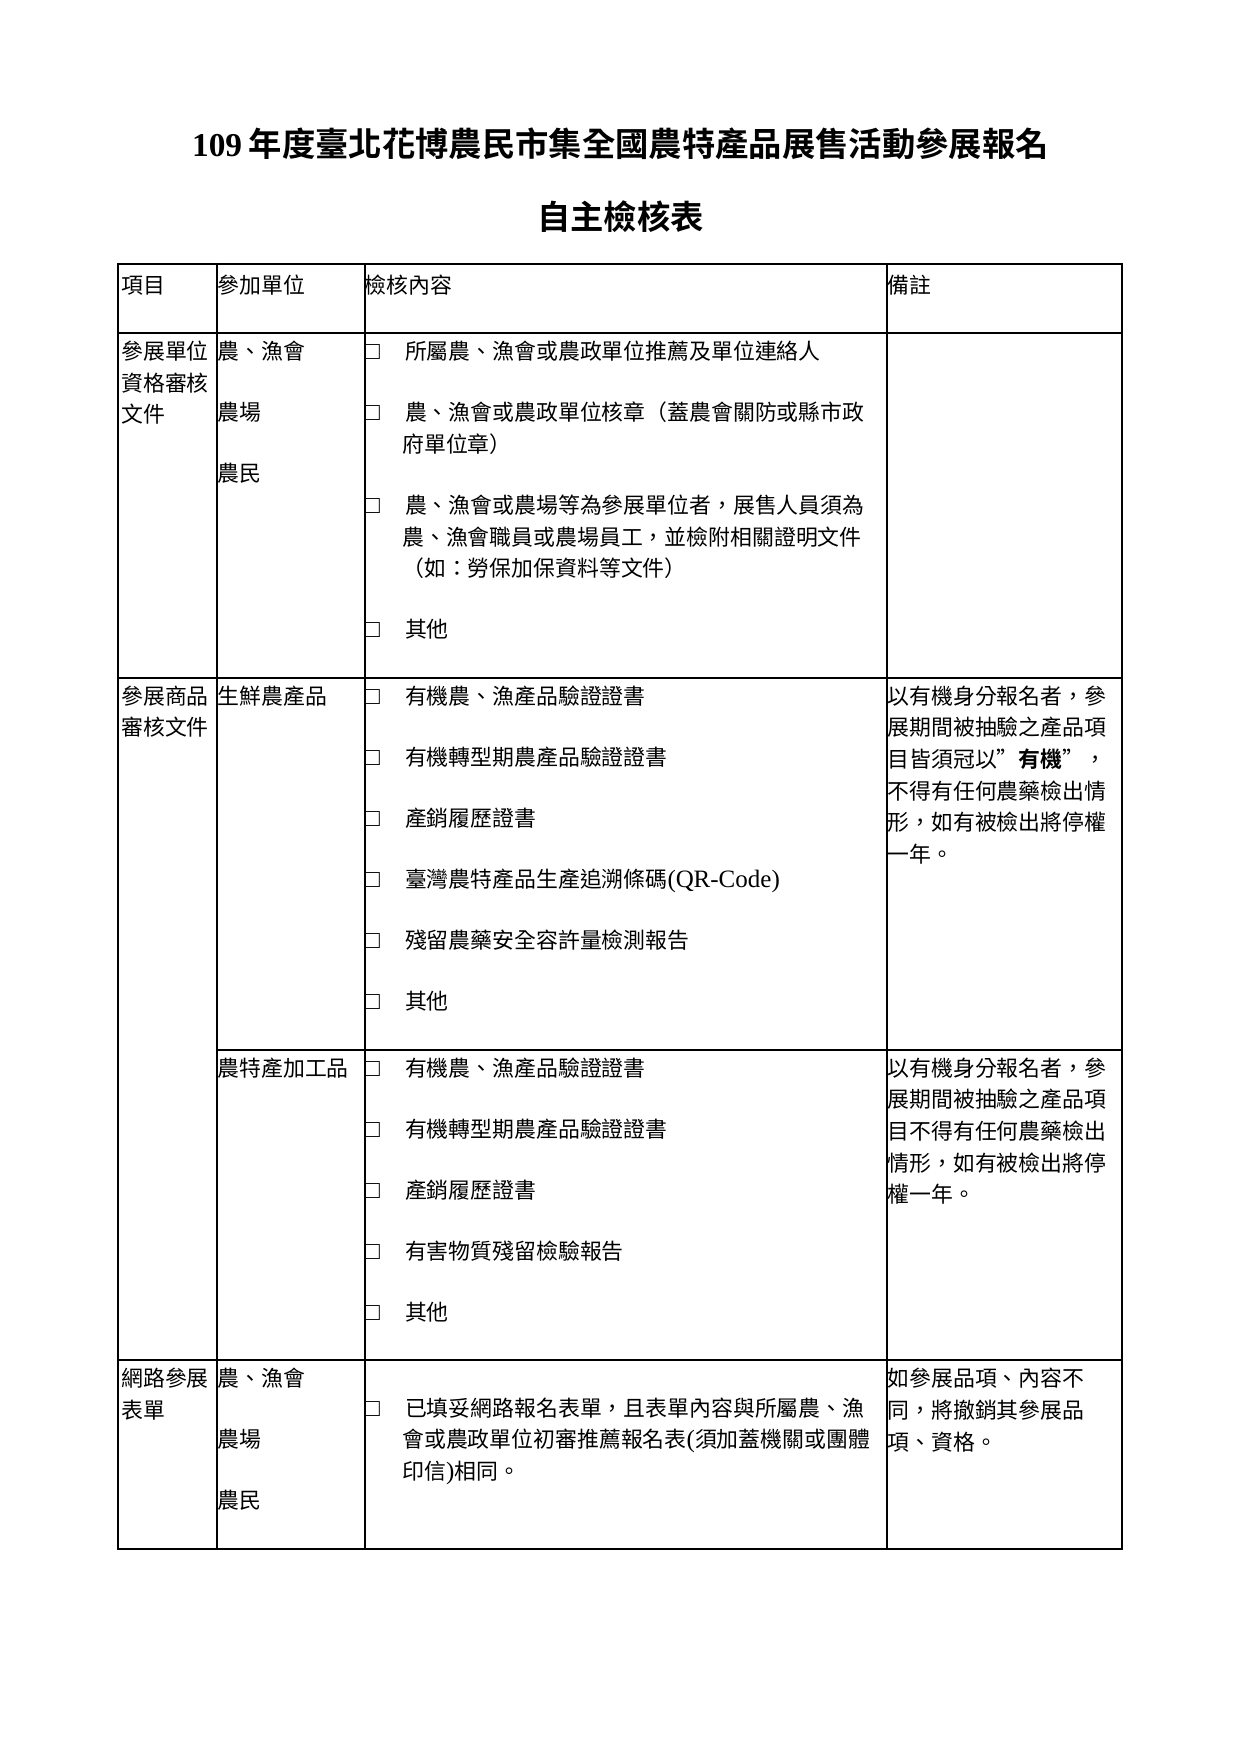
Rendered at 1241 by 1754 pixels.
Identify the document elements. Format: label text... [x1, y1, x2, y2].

table_cell □ 有機農、漁產品驗證證書 □ 有機轉型期農產品驗證證書 □ 產銷履歷證書 □ 臺灣農特產品生產追溯條碼(QR-Code) □ 殘留農藥安全容許量檢測報告 □ 其他 [366, 679, 886, 1048]
table_cell 以有機身分報名者，參展期間被抽驗之產品項目皆須冠以”有機”，不得有任何農藥檢出情形，如有被檢出將停權一年。 [888, 679, 1121, 1048]
table_cell 農特產加工品 [218, 1051, 364, 1359]
table_cell 如參展品項、內容不同，將撤銷其參展品項、資格。 [888, 1361, 1121, 1548]
table_cell 以有機身分報名者，參展期間被抽驗之產品項目不得有任何農藥檢出情形，如有被檢出將停權一年。 [888, 1051, 1121, 1359]
table_cell 參展單位資格審核文件 [119, 334, 216, 677]
table_cell 生鮮農產品 [218, 679, 364, 1048]
table_cell □ 有機農、漁產品驗證證書 □ 有機轉型期農產品驗證證書 □ 產銷履歷證書 □ 有害物質殘留檢驗報告 □ 其他 [366, 1051, 886, 1359]
text 109年度臺北花博農民市集全國農特產品展售活動參展報名 [118, 118, 1122, 166]
table_header 參加單位 [218, 265, 364, 332]
table_cell 農、漁會 農場 農民 [218, 1361, 364, 1548]
table_cell 網路參展表單 [119, 1361, 216, 1548]
table_cell [888, 334, 1121, 677]
table_header 項目 [119, 265, 216, 332]
table_header 檢核內容 [366, 265, 886, 332]
table_cell □ 所屬農、漁會或農政單位推薦及單位連絡人 □ 農、漁會或農政單位核章（蓋農會關防或縣市政府單位章） □ 農、漁會或農場等為參展單位者，展售人員須為農、漁會職員或農場員工，並檢附相關證明文件（如：勞保加保資料等文件） □ 其他 [366, 334, 886, 677]
table_cell 農、漁會 農場 農民 [218, 334, 364, 677]
table_header 備註 [888, 265, 1121, 332]
table_cell □ 已填妥網路報名表單，且表單內容與所屬農、漁會或農政單位初審推薦報名表(須加蓋機關或團體印信)相同。 [366, 1361, 886, 1548]
text 自主檢核表 [118, 191, 1122, 239]
table_cell 參展商品審核文件 [119, 679, 216, 1359]
